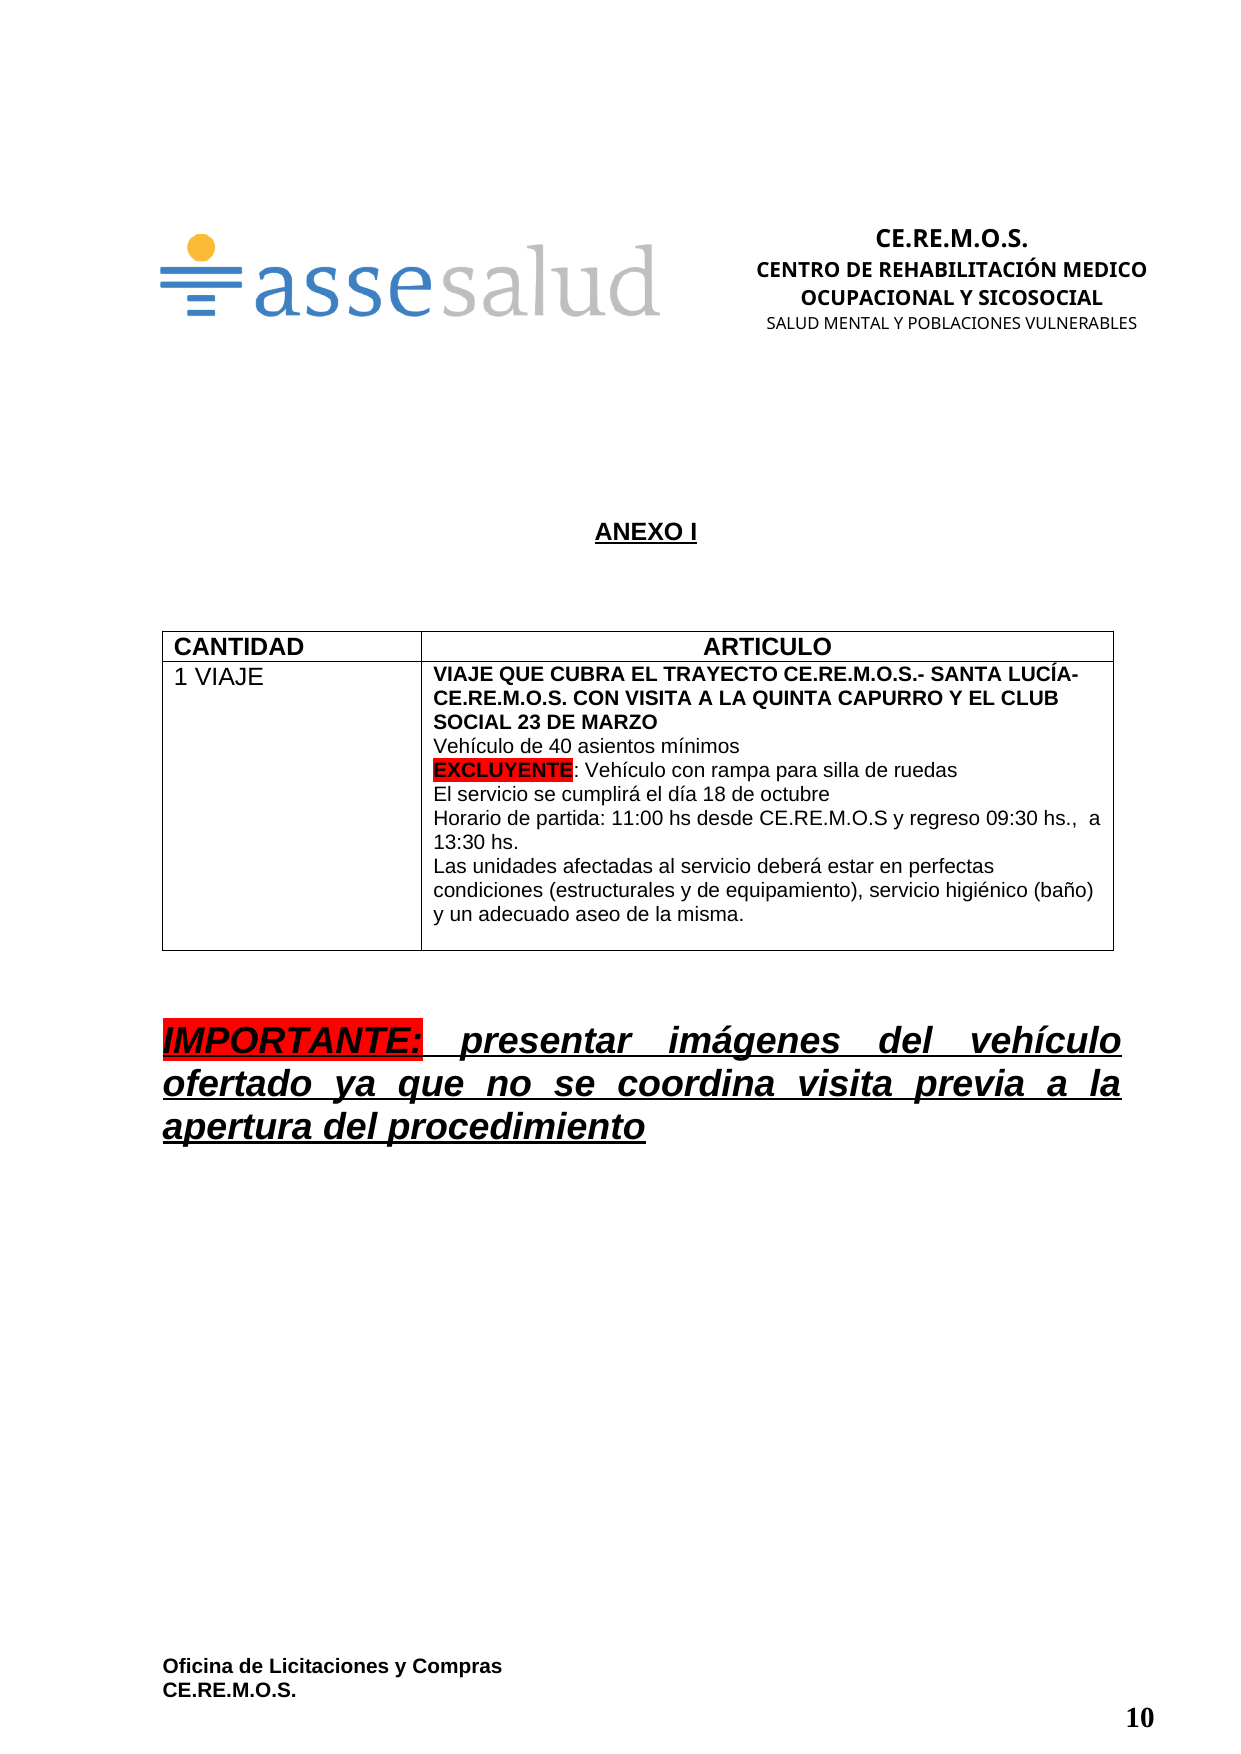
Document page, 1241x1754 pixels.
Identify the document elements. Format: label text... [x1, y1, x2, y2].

subtitle ANEXO I [162, 517, 1122, 546]
table_cell 1 VIAJE [163, 662, 421, 950]
table_header ARTICULO [422, 632, 1113, 661]
table_header CANTIDAD [163, 632, 421, 661]
table_cell VIAJE QUE CUBRA EL TRAYECTO CE.RE.M.O.S.- SANTA LUCÍA-CE.RE.M.O.S. CON VISITA A LA QUINTA CAPURRO Y EL CLUB SOCIAL 23 DE MARZO Vehículo de 40 asientos mínimos EXCLUYENTE: Vehículo con rampa para silla de ruedas El servicio se cumplirá el día 18 de octubre Horario de partida: 11:00 hs desde CE.RE.M.O.S y regreso 09:30 hs., a 13:30 hs. Las unidades afectadas al servicio deberá estar en perfectas condiciones (estructurales y de equipamiento), servicio higiénico (baño) y un adecuado aseo de la misma. [422, 662, 1113, 950]
text ofertado ya que no se coordina visita previa a la [162, 1056, 1122, 1098]
text apertura del procedimiento [162, 1099, 1122, 1147]
text IMPORTANTE: presentar imágenes del vehículo [162, 1018, 1122, 1055]
picture [153, 225, 663, 336]
